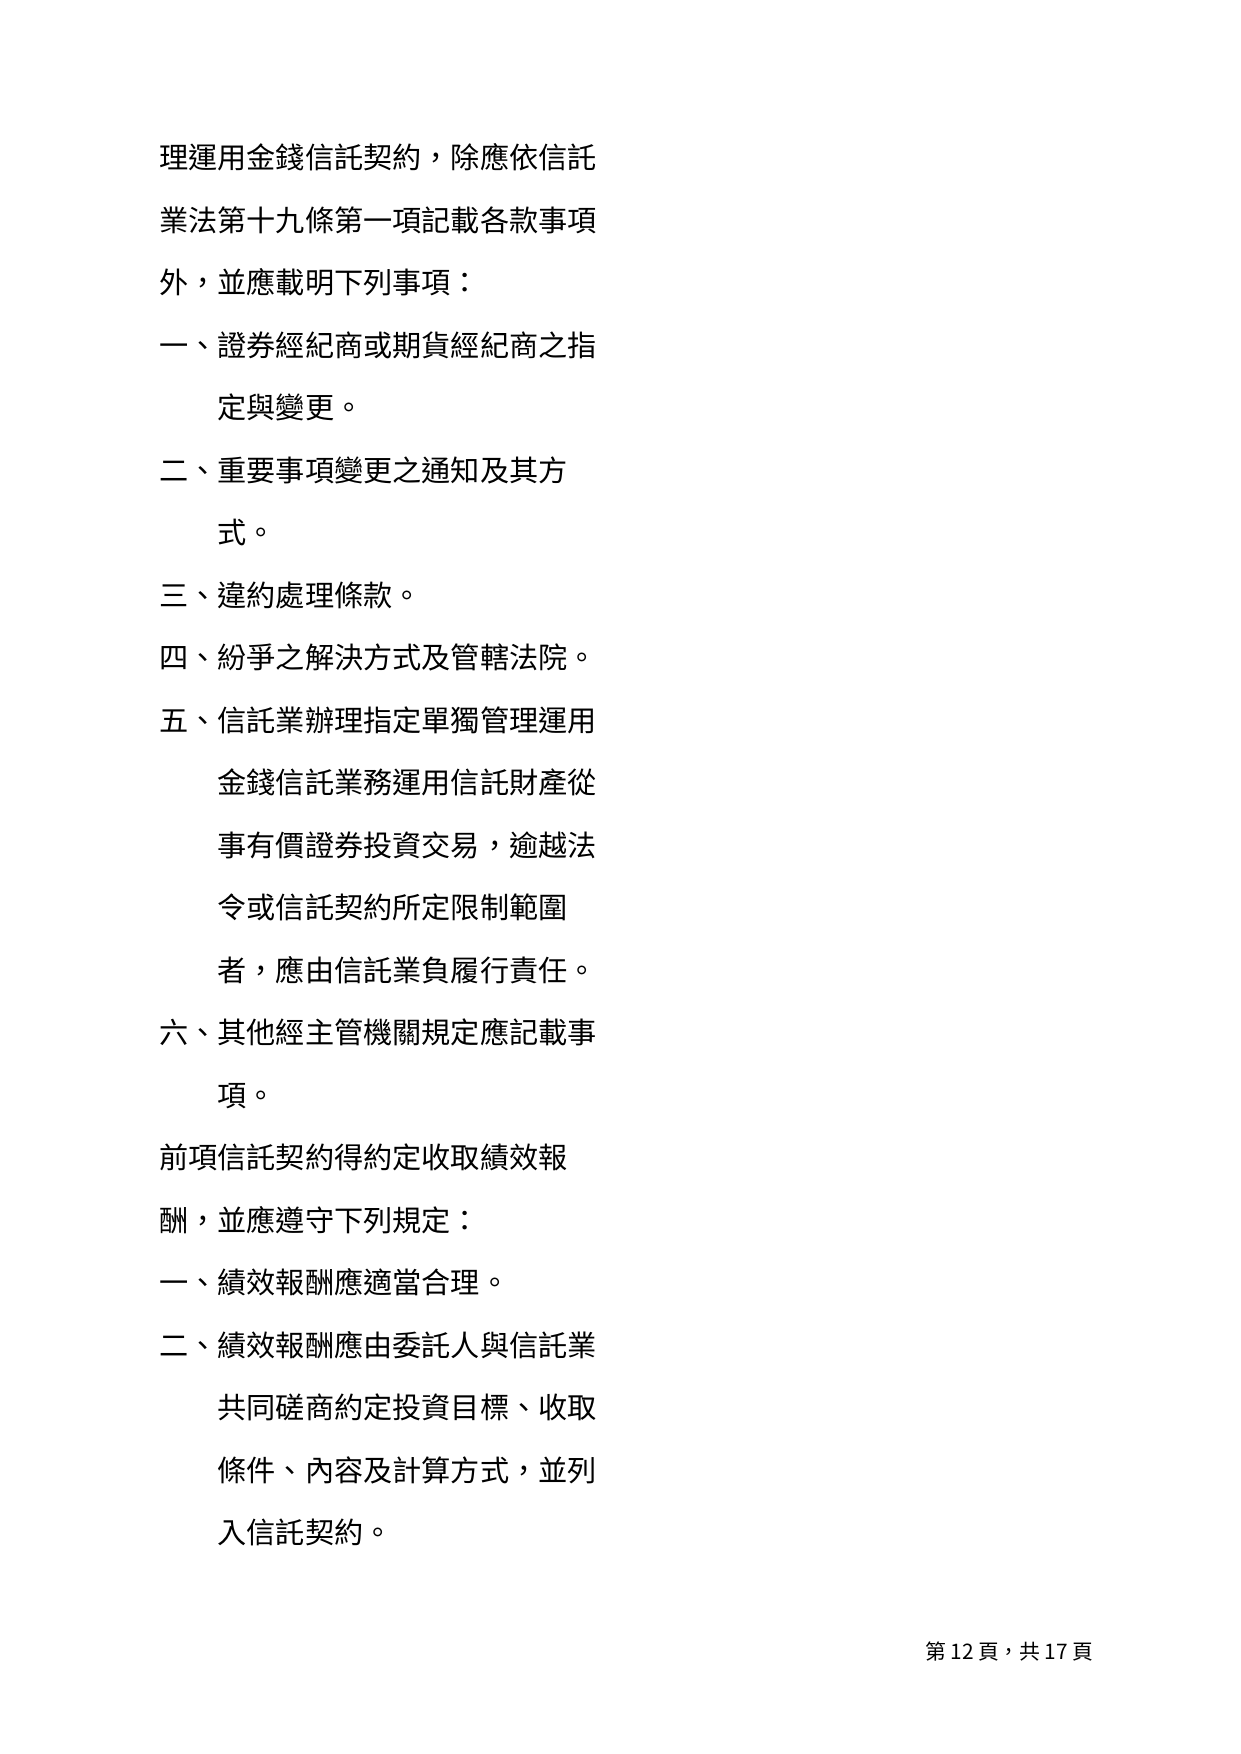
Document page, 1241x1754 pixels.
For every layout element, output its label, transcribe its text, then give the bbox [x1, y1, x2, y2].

table_cell [620, 108, 1092, 1558]
table_cell 理運用金錢信託契約，除應依信託業法第十九條第一項記載各款事項外，並應載明下列事項： 一、證券經紀商或期貨經紀商之指定與變更。 二、重要事項變更之通知及其方式。 三、違約處理條款。 四、紛爭之解決方式及管轄法院。 五、信託業辦理指定單獨管理運用金錢信託業務運用信託財產從事有價證券投資交易，逾越法令或信託契約所定限制範圍者，應由信託業負履行責任。 六、其他經主管機關規定應記載事項。 前項信託契約得約定收取績效報酬，並應遵守下列規定： 一、績效報酬應適當合理。 二、績效報酬應由委託人與信託業共同磋商約定投資目標、收取條件、內容及計算方式，並列入信託契約。 [148, 108, 620, 1558]
